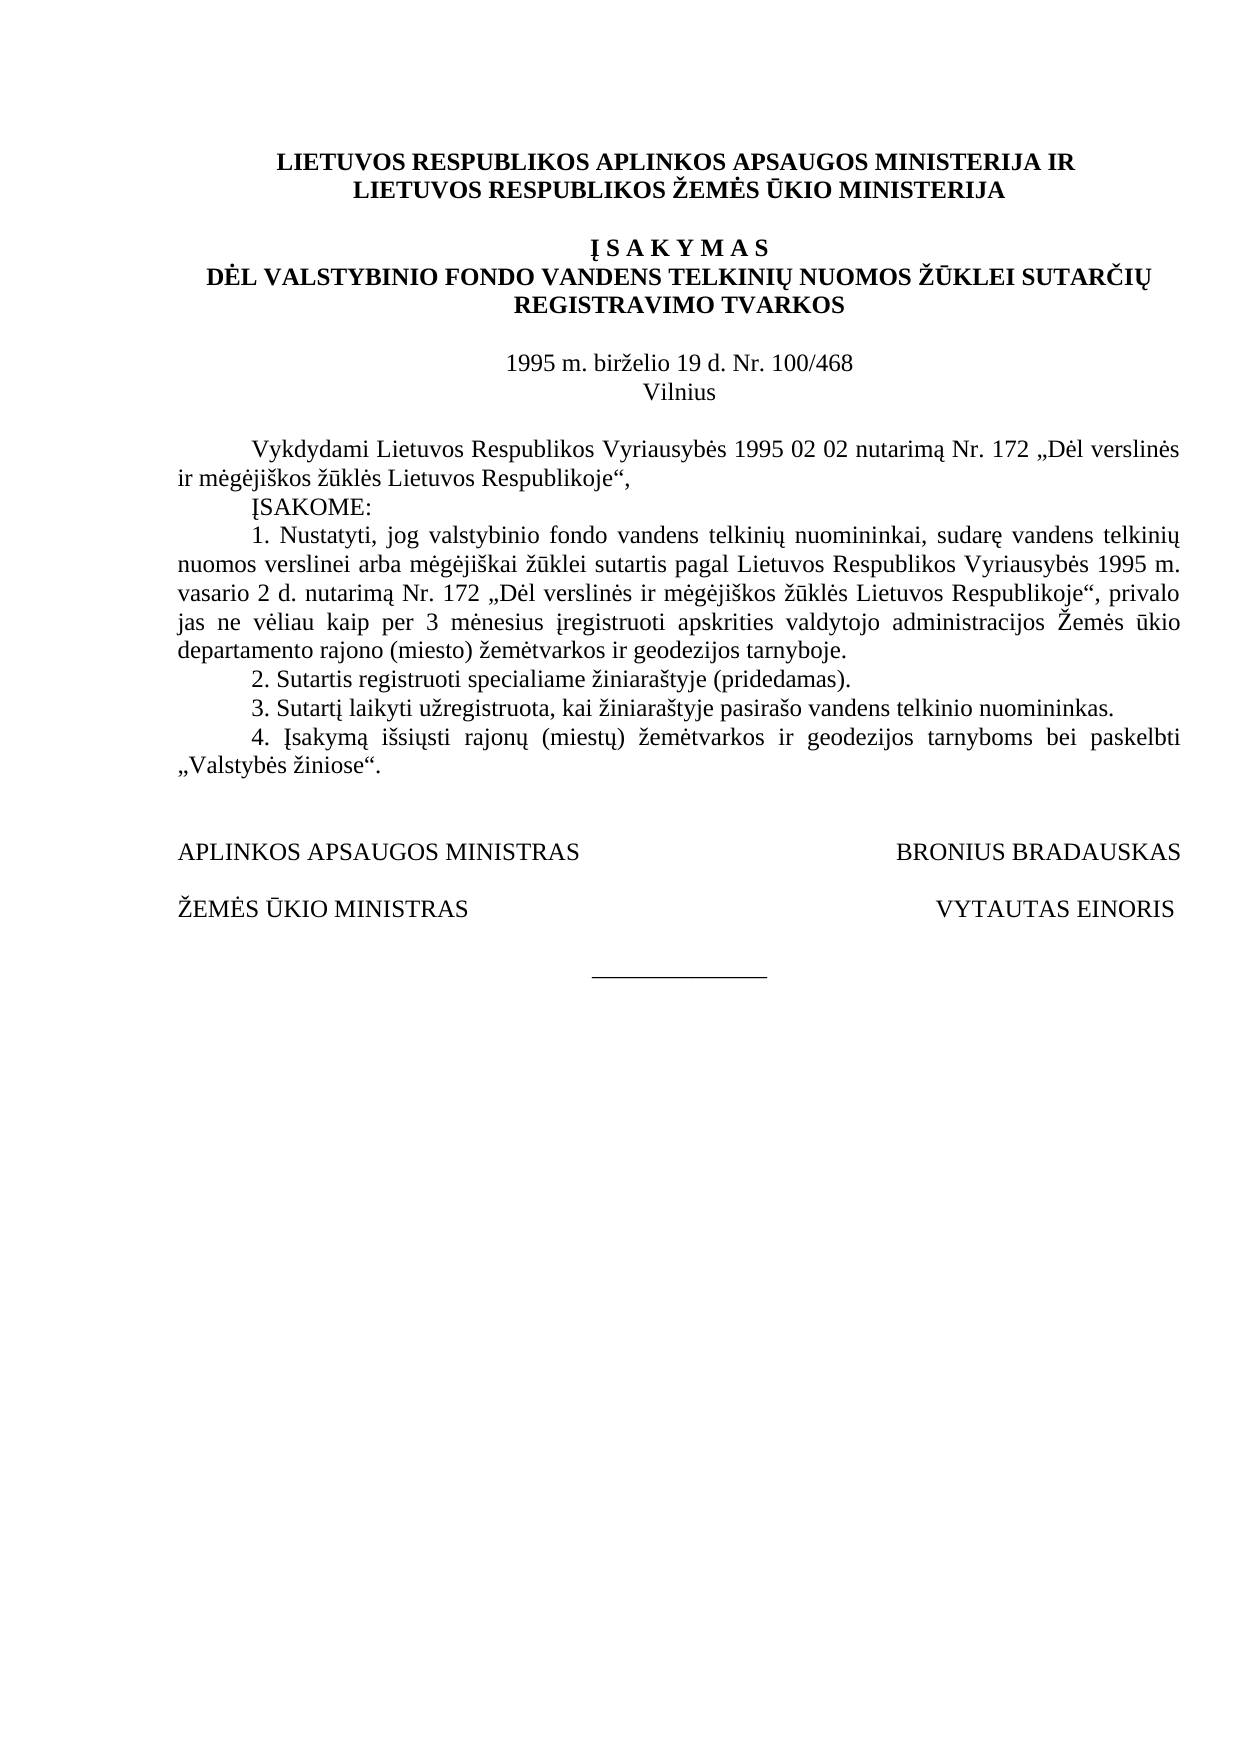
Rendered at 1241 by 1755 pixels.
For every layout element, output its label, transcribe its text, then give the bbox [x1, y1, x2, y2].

text APLINKOS APSAUGOS MINISTRAS BRONIUS BRADAUSKAS [177, 837, 1181, 866]
text 4. Įsakymą išsiųsti rajonų (miestų) žemėtvarkos ir geodezijos tarnyboms bei paskelbti „Valstybės žiniose“. [177, 722, 1181, 779]
text Vilnius [177, 377, 1181, 406]
text Vykdydami Lietuvos Respublikos Vyriausybės 1995 02 02 nutarimą Nr. 172 „Dėl verslinės ir mėgėjiškos žūklės Lietuvos Respublikoje“, [177, 434, 1181, 492]
text 3. Sutartį laikyti užregistruota, kai žiniaraštyje pasirašo vandens telkinio nuomininkas. [177, 693, 1181, 722]
text 1995 m. birželio 19 d. Nr. 100/468 [177, 348, 1181, 377]
text 2. Sutartis registruoti specialiame žiniaraštyje (pridedamas). [177, 664, 1181, 693]
text Į S A K Y M A S [177, 233, 1181, 262]
text ______________ [177, 952, 1181, 981]
text LIETUVOS RESPUBLIKOS ŽEMĖS ŪKIO MINISTERIJA [177, 176, 1181, 204]
text 1. Nustatyti, jog valstybinio fondo vandens telkinių nuomininkai, sudarę vandens telkinių nuomos verslinei arba mėgėjiškai žūklei sutartis pagal Lietuvos Respublikos Vyriausybės 1995 m. vasario 2 d. nutarimą Nr. 172 „Dėl verslinės ir mėgėjiškos žūklės Lietuvos Respublikoje“, privalo jas ne vėliau kaip per 3 mėnesius įregistruoti apskrities valdytojo administracijos Žemės ūkio departamento rajono (miesto) žemėtvarkos ir geodezijos tarnyboje. [177, 521, 1181, 664]
text LIETUVOS RESPUBLIKOS APLINKOS APSAUGOS MINISTERIJA IR [177, 147, 1181, 176]
text ŽEMĖS ŪKIO MINISTRAS VYTAUTAS EINORIS [177, 894, 1181, 923]
text ĮSAKOME: [177, 492, 1181, 521]
text DĖL VALSTYBINIO FONDO VANDENS TELKINIŲ NUOMOS ŽŪKLEI SUTARČIŲ REGISTRAVIMO TVARKOS [177, 262, 1181, 319]
